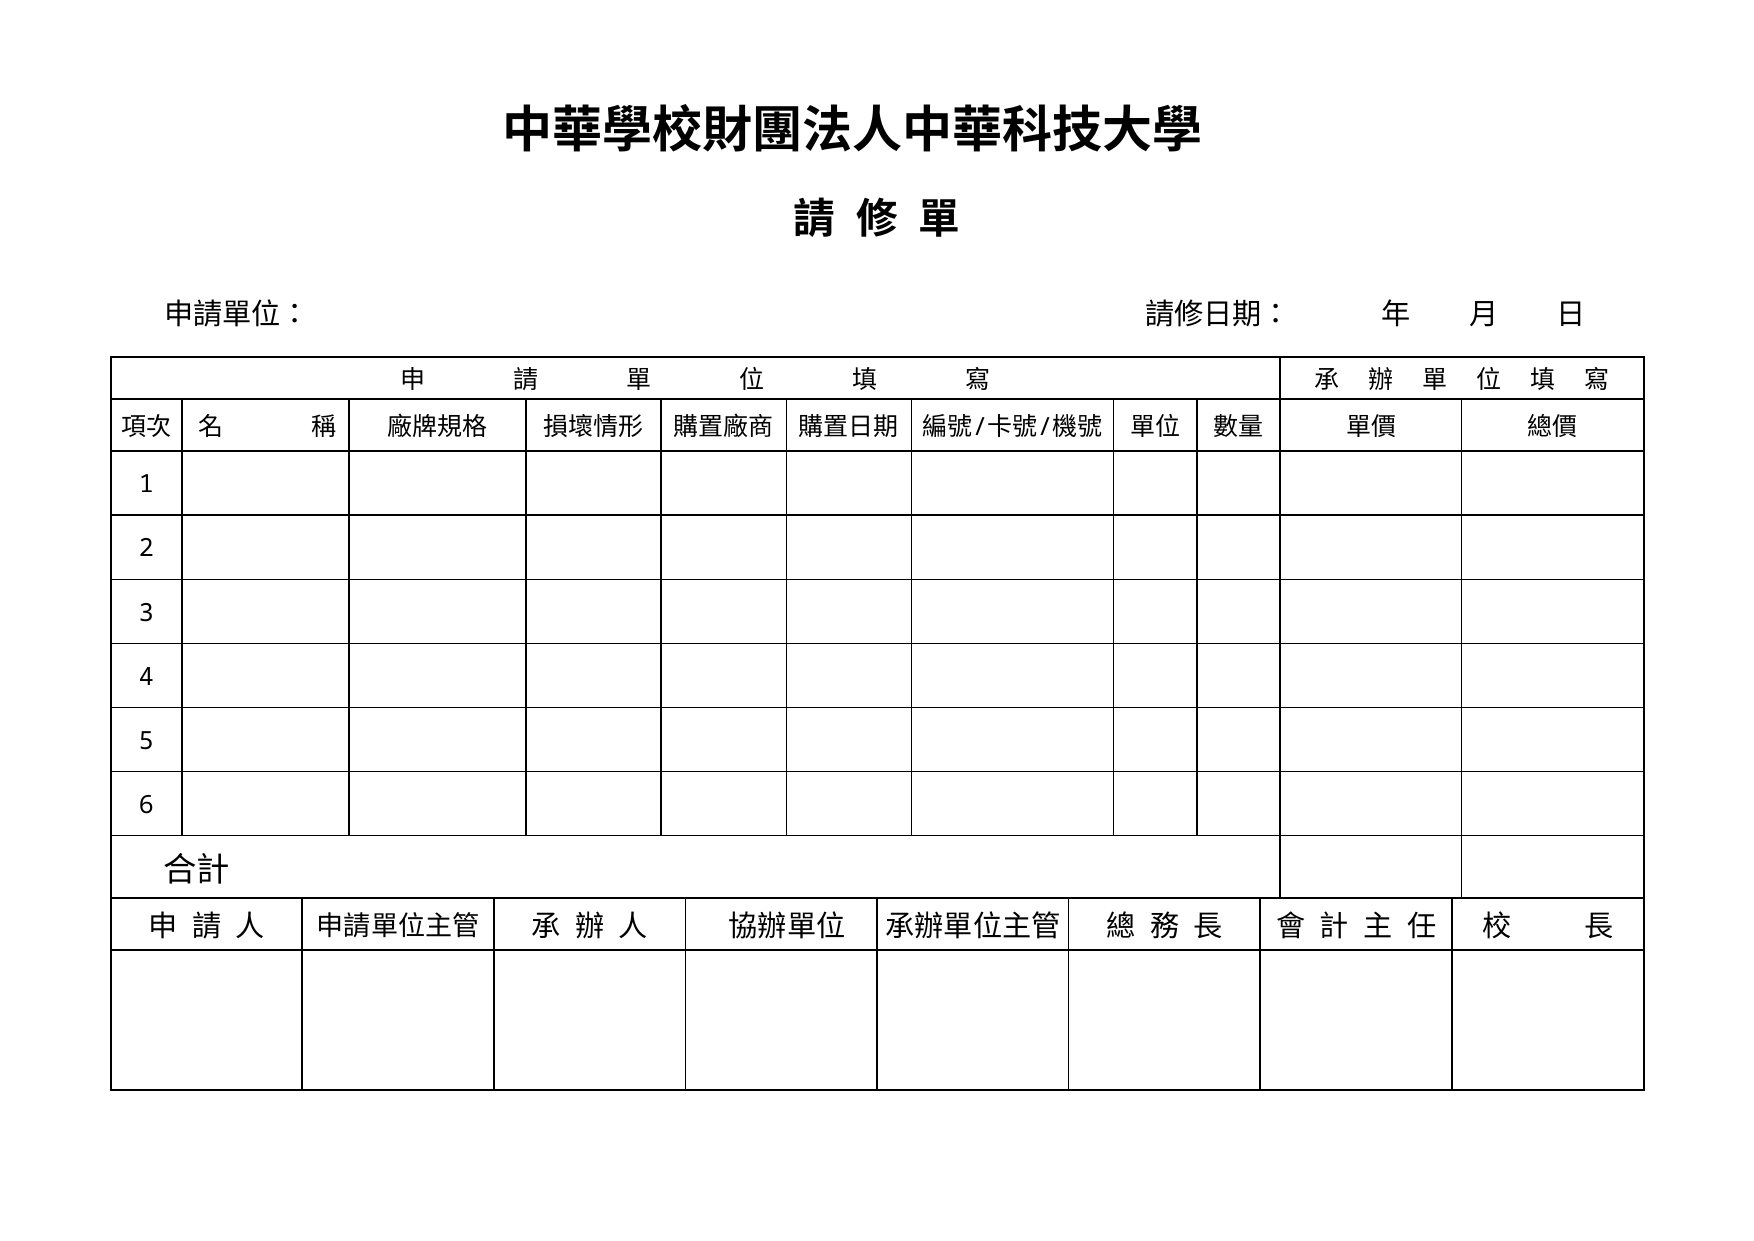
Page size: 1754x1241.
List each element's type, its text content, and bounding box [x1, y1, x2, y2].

table_cell [686, 951, 876, 1089]
text 請 修 單 [89, 185, 1665, 245]
table_cell [183, 580, 348, 642]
table_cell [527, 452, 660, 514]
table_cell [662, 452, 786, 514]
table_cell [1281, 452, 1461, 514]
table_cell 3 [112, 580, 181, 642]
table_cell 單位 [1114, 400, 1196, 450]
table_cell 6 [112, 772, 181, 835]
table_cell [1462, 772, 1643, 835]
table_cell [878, 951, 1068, 1089]
table_cell [1281, 708, 1461, 771]
table_cell [787, 580, 911, 642]
table_header 申請單位填寫 [112, 358, 1279, 398]
text 中華學校財團法人中華科技大學 [89, 90, 1665, 162]
table_cell [1462, 708, 1643, 771]
table_cell [912, 708, 1113, 771]
table_cell [1462, 836, 1643, 897]
table_cell [527, 772, 660, 835]
table_cell [1114, 708, 1196, 771]
table_cell [1069, 951, 1259, 1089]
table_cell [1281, 580, 1461, 642]
table_cell [1114, 644, 1196, 707]
table_header 申請單位： [157, 291, 328, 333]
table_cell [1198, 772, 1279, 835]
table_cell 廠牌規格 [350, 400, 525, 450]
table_cell [1114, 772, 1196, 835]
table_cell [1462, 644, 1643, 707]
table_cell 申請單位主管 [303, 899, 493, 949]
table_cell [495, 951, 685, 1089]
table_header [328, 291, 620, 333]
table_cell [350, 452, 525, 514]
table_cell [1462, 516, 1643, 578]
table_cell [1281, 772, 1461, 835]
table_cell [527, 580, 660, 642]
table_cell [1114, 452, 1196, 514]
table_cell 數量 [1198, 400, 1279, 450]
table_cell 5 [112, 708, 181, 771]
table_cell 名 稱 [183, 400, 348, 450]
table_cell 購置廠商 [662, 400, 786, 450]
table_cell 項次 [112, 400, 181, 450]
table_cell [183, 772, 348, 835]
table_cell [527, 516, 660, 578]
table_cell [112, 951, 301, 1089]
table_cell [183, 644, 348, 707]
table_cell [662, 708, 786, 771]
table_cell [350, 644, 525, 707]
table_cell [1198, 516, 1279, 578]
table_cell 1 [112, 452, 181, 514]
table_cell [183, 516, 348, 578]
table_cell 校 長 [1453, 899, 1643, 949]
table_cell 承 辦 人 [495, 899, 685, 949]
table_cell 總 務 長 [1069, 899, 1259, 949]
table_cell 總價 [1462, 400, 1643, 450]
table_cell 會 計 主 任 [1261, 899, 1451, 949]
table_header 年 月 日 [1305, 291, 1597, 333]
table_cell [912, 580, 1113, 642]
table_cell [1281, 516, 1461, 578]
table_cell 損壞情形 [527, 400, 660, 450]
table_cell 購置日期 [787, 400, 911, 450]
table_cell [1114, 580, 1196, 642]
table_cell 編號/卡號/機號 [912, 400, 1113, 450]
table_cell [1198, 708, 1279, 771]
table_cell [350, 708, 525, 771]
table_cell [787, 772, 911, 835]
table_header 請修日期： [1138, 291, 1305, 333]
table_cell [912, 772, 1113, 835]
table_cell 2 [112, 516, 181, 578]
table_cell [787, 708, 911, 771]
table_cell [183, 708, 348, 771]
table_cell [1462, 452, 1643, 514]
table_cell 單價 [1281, 400, 1461, 450]
table_cell [527, 644, 660, 707]
table_cell [787, 452, 911, 514]
table_cell 4 [112, 644, 181, 707]
table_cell [912, 644, 1113, 707]
table_cell 協辦單位 [686, 899, 876, 949]
table_cell [1261, 951, 1451, 1089]
table_cell [912, 516, 1113, 578]
table_header 承辦單位填寫 [1281, 358, 1643, 398]
table_cell [662, 580, 786, 642]
table_cell [912, 452, 1113, 514]
table_cell 承辦單位主管 [878, 899, 1068, 949]
table_cell [787, 644, 911, 707]
table_cell 合計 [112, 836, 1279, 897]
table_header [620, 291, 1138, 333]
table_cell [1198, 644, 1279, 707]
table_cell [1281, 836, 1461, 897]
table_cell [1114, 516, 1196, 578]
table_cell [662, 644, 786, 707]
table_cell [350, 580, 525, 642]
table_cell [1198, 580, 1279, 642]
table_cell [662, 516, 786, 578]
table_cell [527, 708, 660, 771]
table_cell [1453, 951, 1643, 1089]
table_cell [662, 772, 786, 835]
table_cell [350, 772, 525, 835]
table_cell 申 請 人 [112, 899, 301, 949]
table_cell [350, 516, 525, 578]
table_cell [787, 516, 911, 578]
table_cell [183, 452, 348, 514]
table_cell [1462, 580, 1643, 642]
table_cell [1281, 644, 1461, 707]
table_cell [303, 951, 493, 1089]
table_cell [1198, 452, 1279, 514]
